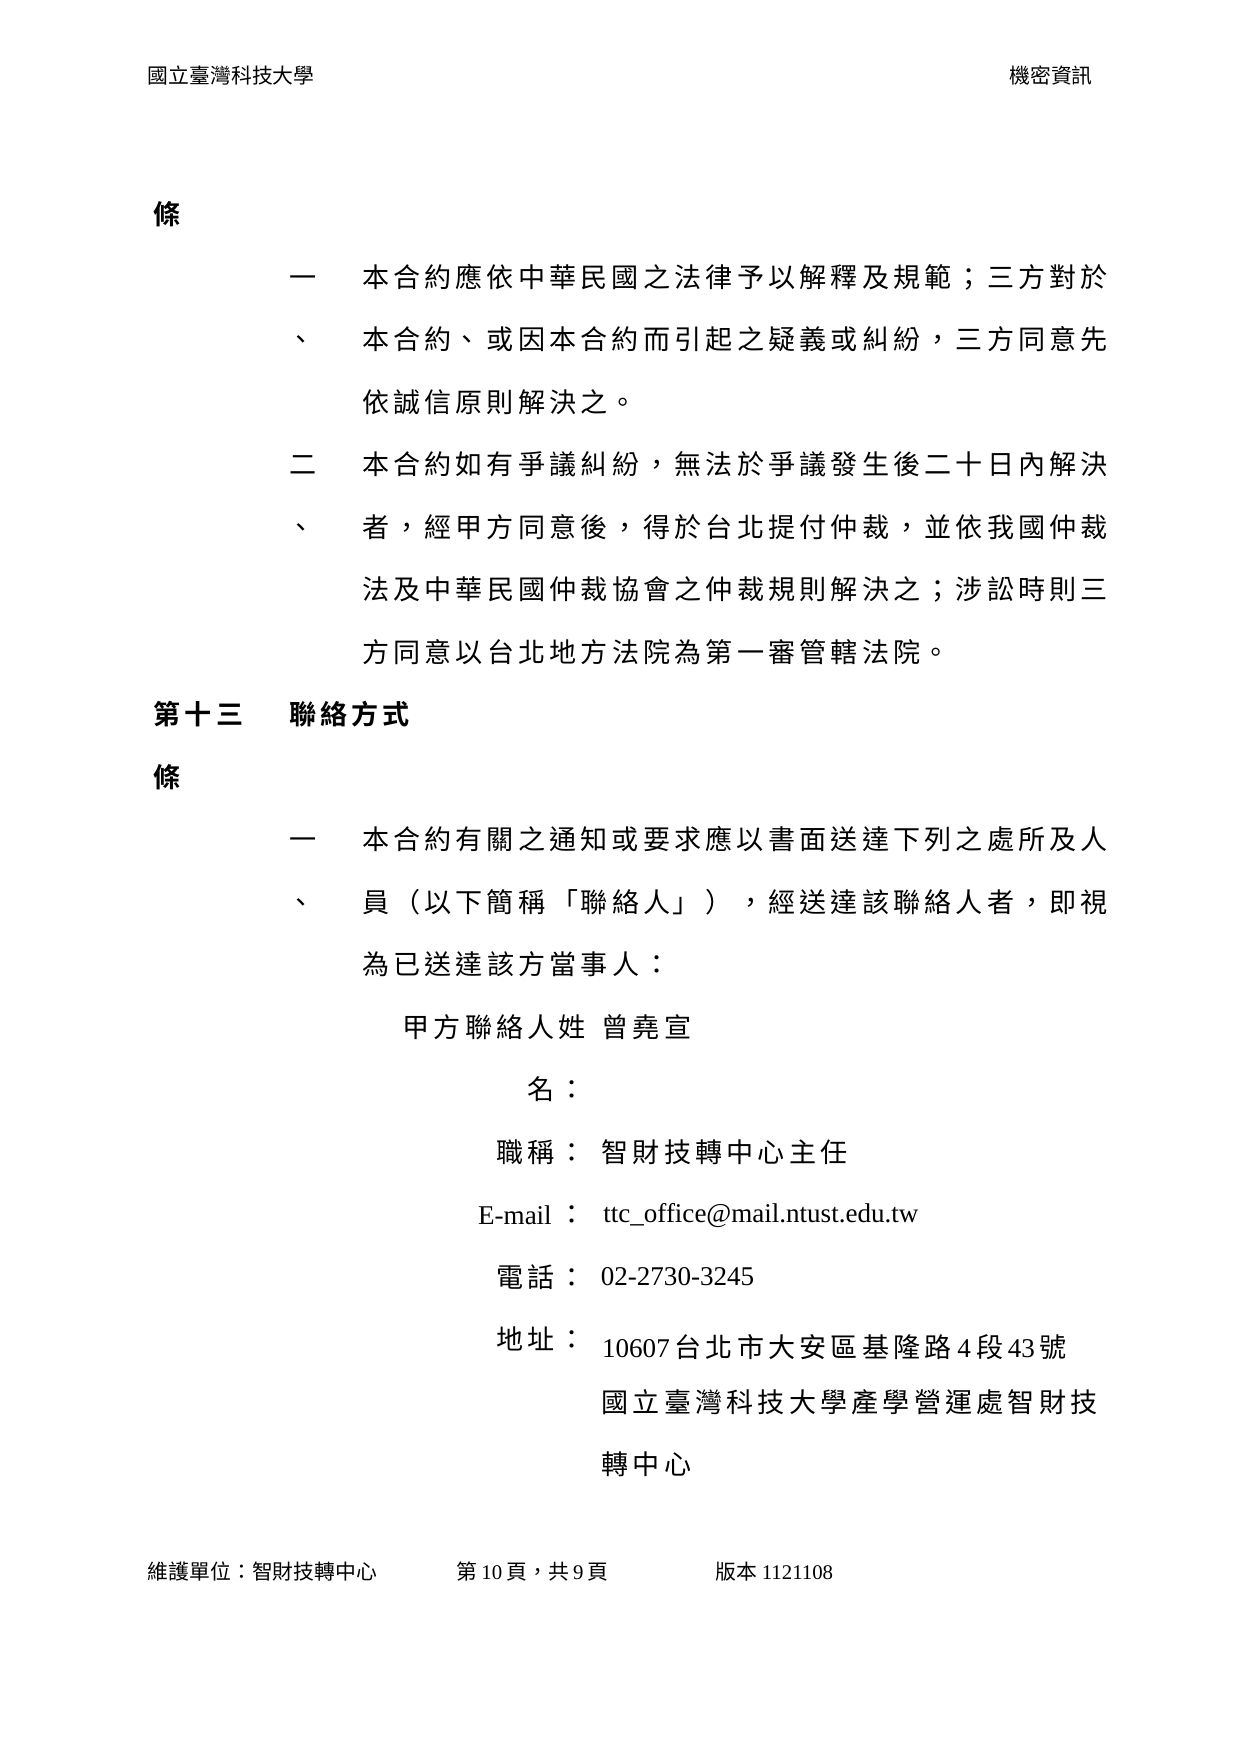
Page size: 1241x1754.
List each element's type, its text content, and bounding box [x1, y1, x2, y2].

table_cell 第十三條 [151, 695, 178, 796]
table_cell [280, 1296, 308, 1438]
table_cell [280, 1171, 355, 1234]
table_cell [151, 984, 280, 1109]
table_cell 本合約應依中華民國之法律予以解釋及規範；三方對於本合約、或因本合約而引起之疑義或糾紛，三方同意先依誠信原則解決之。 [355, 234, 419, 421]
table_cell 10607台北市大安區基隆路4段43號 國立臺灣科技大學產學營運處智財技轉中心 [737, 1296, 876, 1484]
table_cell E-mail： [355, 1171, 599, 1234]
table_cell 智財技轉中心主任 [599, 1109, 1122, 1171]
table_cell 甲方聯絡人姓名： [355, 984, 599, 1109]
table_cell 電話： [355, 1234, 599, 1296]
table_cell [151, 796, 280, 984]
table_cell 合意管轄 [716, 171, 1122, 234]
table_cell 地址： [355, 1296, 422, 1484]
table_cell 本合約如有爭議糾紛，無法於爭議發生後二十日內解決者，經甲方同意後，得於台北提付仲裁，並依我國仲裁法及中華民國仲裁協會之仲裁規則解決之；涉訟時則三方同意以台北地方法院為第一審管轄法院。 [744, 421, 931, 671]
table_cell [151, 1234, 280, 1296]
table_cell 一、 [280, 949, 322, 984]
table_cell [151, 234, 280, 421]
table_cell 一、 [280, 234, 355, 421]
table_cell 本合約有關之通知或要求應以書面送達下列之處所及人員（以下簡稱「聯絡人」），經送達該聯絡人者，即視為已送達該方當事人： [592, 796, 647, 984]
table_cell 本合約應依中華民國之法律予以解釋及規範；三方對於本合約、或因本合約而引起之疑義或糾紛，三方同意先依誠信原則解決之。 [461, 263, 780, 421]
table_cell 聯絡方式 [398, 671, 842, 796]
table_cell 02-2730-3245 [599, 1234, 1122, 1296]
table_cell 合意管轄 [280, 171, 524, 234]
table_cell ttc_office@mail.ntust.edu.tw [599, 1171, 1122, 1234]
table_cell [151, 421, 185, 535]
table_cell [151, 1109, 280, 1171]
table_cell 本合約應依中華民國之法律予以解釋及規範；三方對於本合約、或因本合約而引起之疑義或糾紛，三方同意先依誠信原則解決之。 [821, 234, 1122, 421]
table_cell 10607台北市大安區基隆路4段43號 國立臺灣科技大學產學營運處智財技轉中心 [607, 1296, 719, 1484]
table_cell 曾堯宣 [599, 984, 1122, 1109]
table_cell 本合約如有爭議糾紛，無法於爭議發生後二十日內解決者，經甲方同意後，得於台北提付仲裁，並依我國仲裁法及中華民國仲裁協會之仲裁規則解決之；涉訟時則三方同意以台北地方法院為第一審管轄法院。 [355, 421, 496, 671]
table_cell 二、 [308, 421, 355, 645]
table_cell 本合約如有爭議糾紛，無法於爭議發生後二十日內解決者，經甲方同意後，得於台北提付仲裁，並依我國仲裁法及中華民國仲裁協會之仲裁規則解決之；涉訟時則三方同意以台北地方法院為第一審管轄法院。 [460, 421, 780, 596]
table_cell 第十二條 [151, 171, 280, 234]
table_cell [280, 1109, 355, 1171]
table_cell 本合約如有爭議糾紛，無法於爭議發生後二十日內解決者，經甲方同意後，得於台北提付仲裁，並依我國仲裁法及中華民國仲裁協會之仲裁規則解決之；涉訟時則三方同意以台北地方法院為第一審管轄法院。 [1055, 421, 1122, 671]
table_cell [337, 1296, 355, 1484]
table_cell 10607台北市大安區基隆路4段43號 國立臺灣科技大學產學營運處智財技轉中心 [825, 1296, 988, 1484]
table_cell 10607台北市大安區基隆路4段43號 國立臺灣科技大學產學營運處智財技轉中心 [1038, 1296, 1122, 1484]
table_cell [174, 1349, 273, 1484]
table_cell [280, 984, 355, 1109]
table_cell [151, 1171, 280, 1234]
table_cell 職稱： [355, 1109, 599, 1171]
table_cell 地址： [473, 1296, 566, 1484]
table_cell 本合約有關之通知或要求應以書面送達下列之處所及人員（以下簡稱「聯絡人」），經送達該聯絡人者，即視為已送達該方當事人： [919, 796, 1122, 984]
table_cell 聯絡方式 [1061, 671, 1122, 796]
table_cell [204, 1296, 280, 1398]
table_cell [280, 1234, 355, 1296]
